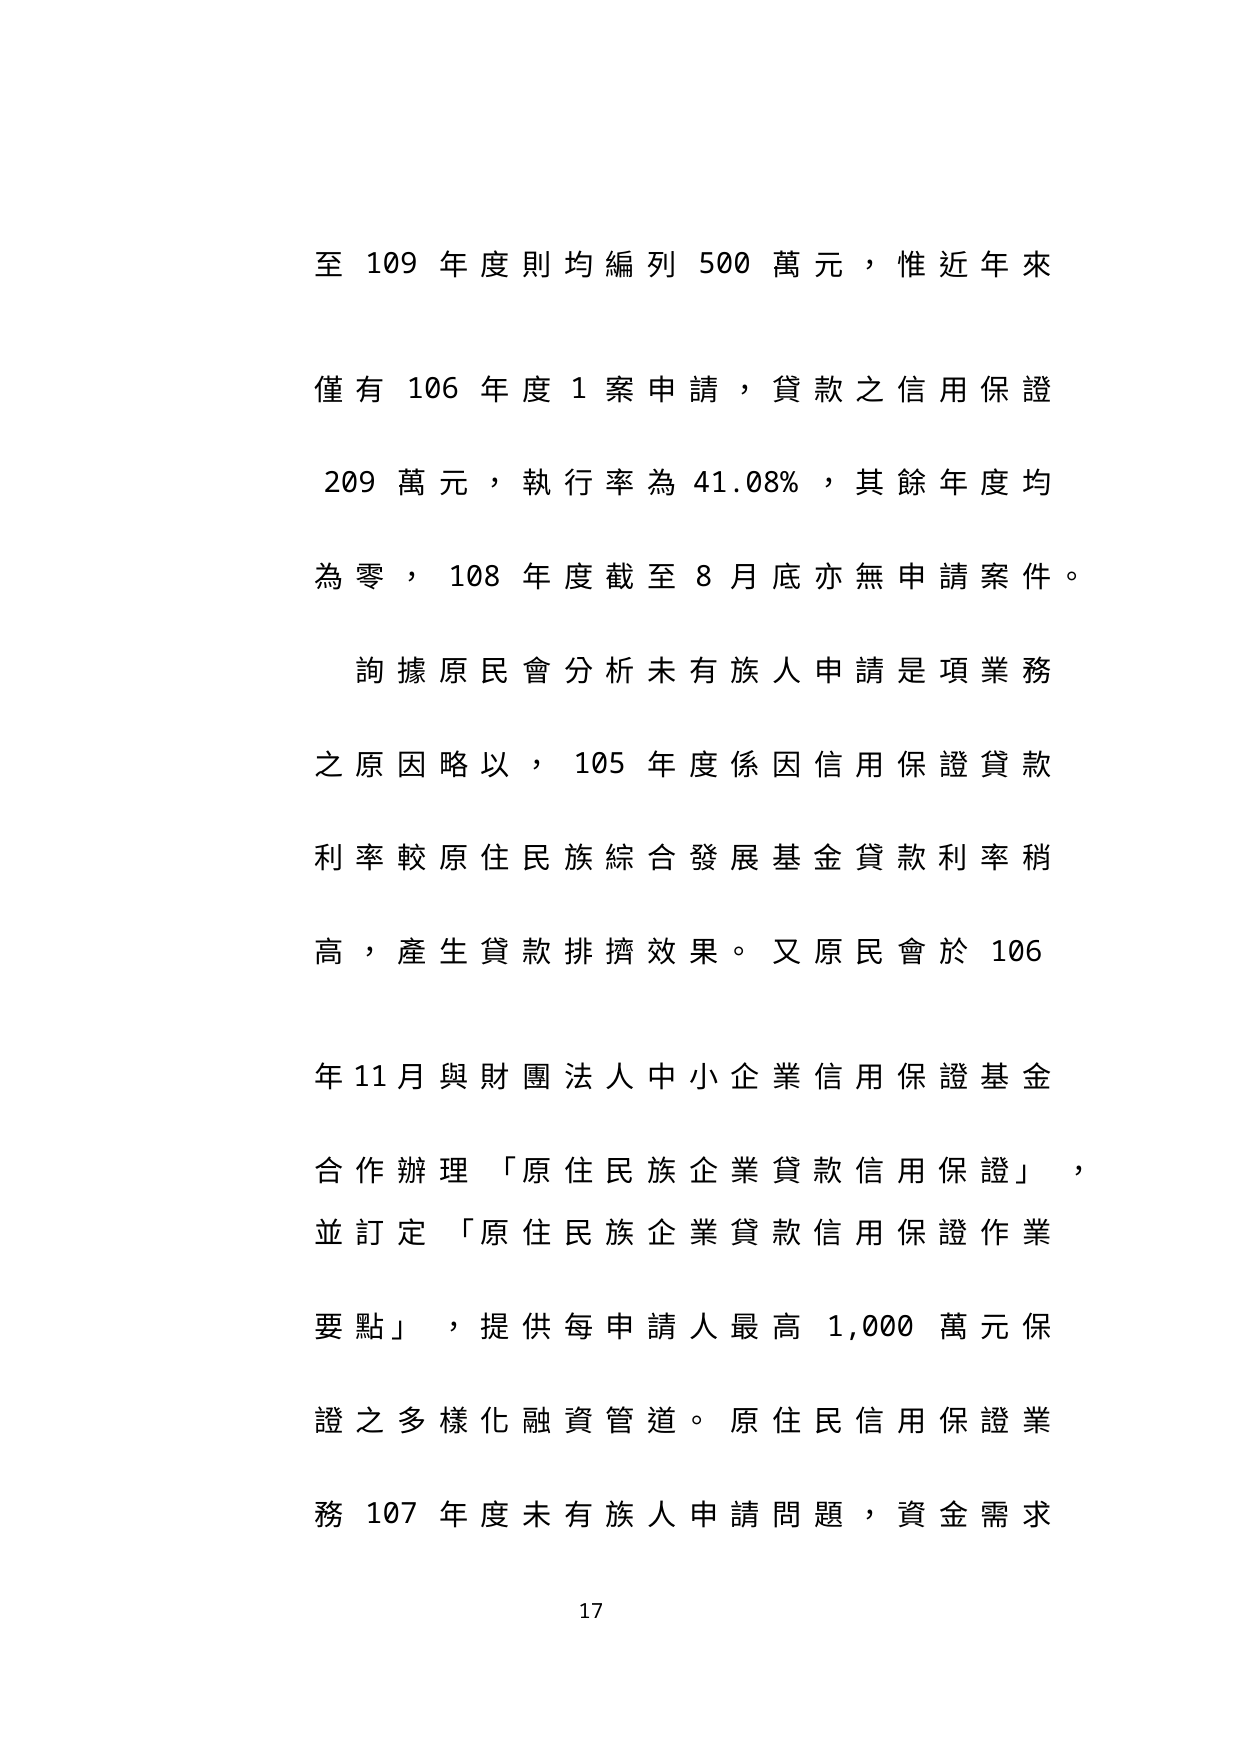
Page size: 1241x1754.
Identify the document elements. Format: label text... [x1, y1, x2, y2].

text 原住民信用保證業務係為解決原住民信用不足或擔保品價值不足，而無法取得銀行融資問題所辦理之業務，105年度預算編列1,000萬元信用保證業務，106年度至109年度則均編列500萬元，惟近年來僅有106年度1案申請，貸款之信用保證209萬元，執行率為41.08%，其餘年度均為零，108年度截至8月底亦無申請案件。 [271, 189, 1058, 627]
text 詢據原民會分析未有族人申請是項業務之原因略以，105年度係因信用保證貸款利率較原住民族綜合發展基金貸款利率稍高，產生貸款排擠效果。又原民會於106年11月與財團法人中小企業信用保證基金合作辦理「原住民族企業貸款信用保證」，並訂定「原住民族企業貸款信用保證作業要點」，提供每申請人最高1,000萬元保證之多樣化融資管道。原住民信用保證業務107年度未有族人申請問題，資金需求者可能轉向原住民族企業貸款信用保證申請所致。依據原民會提供資料顯示，企業貸款信用保證業務推動至108年8月底止，同意保證案件計30件，累計金額1億2,255萬元。 [271, 627, 1058, 1564]
